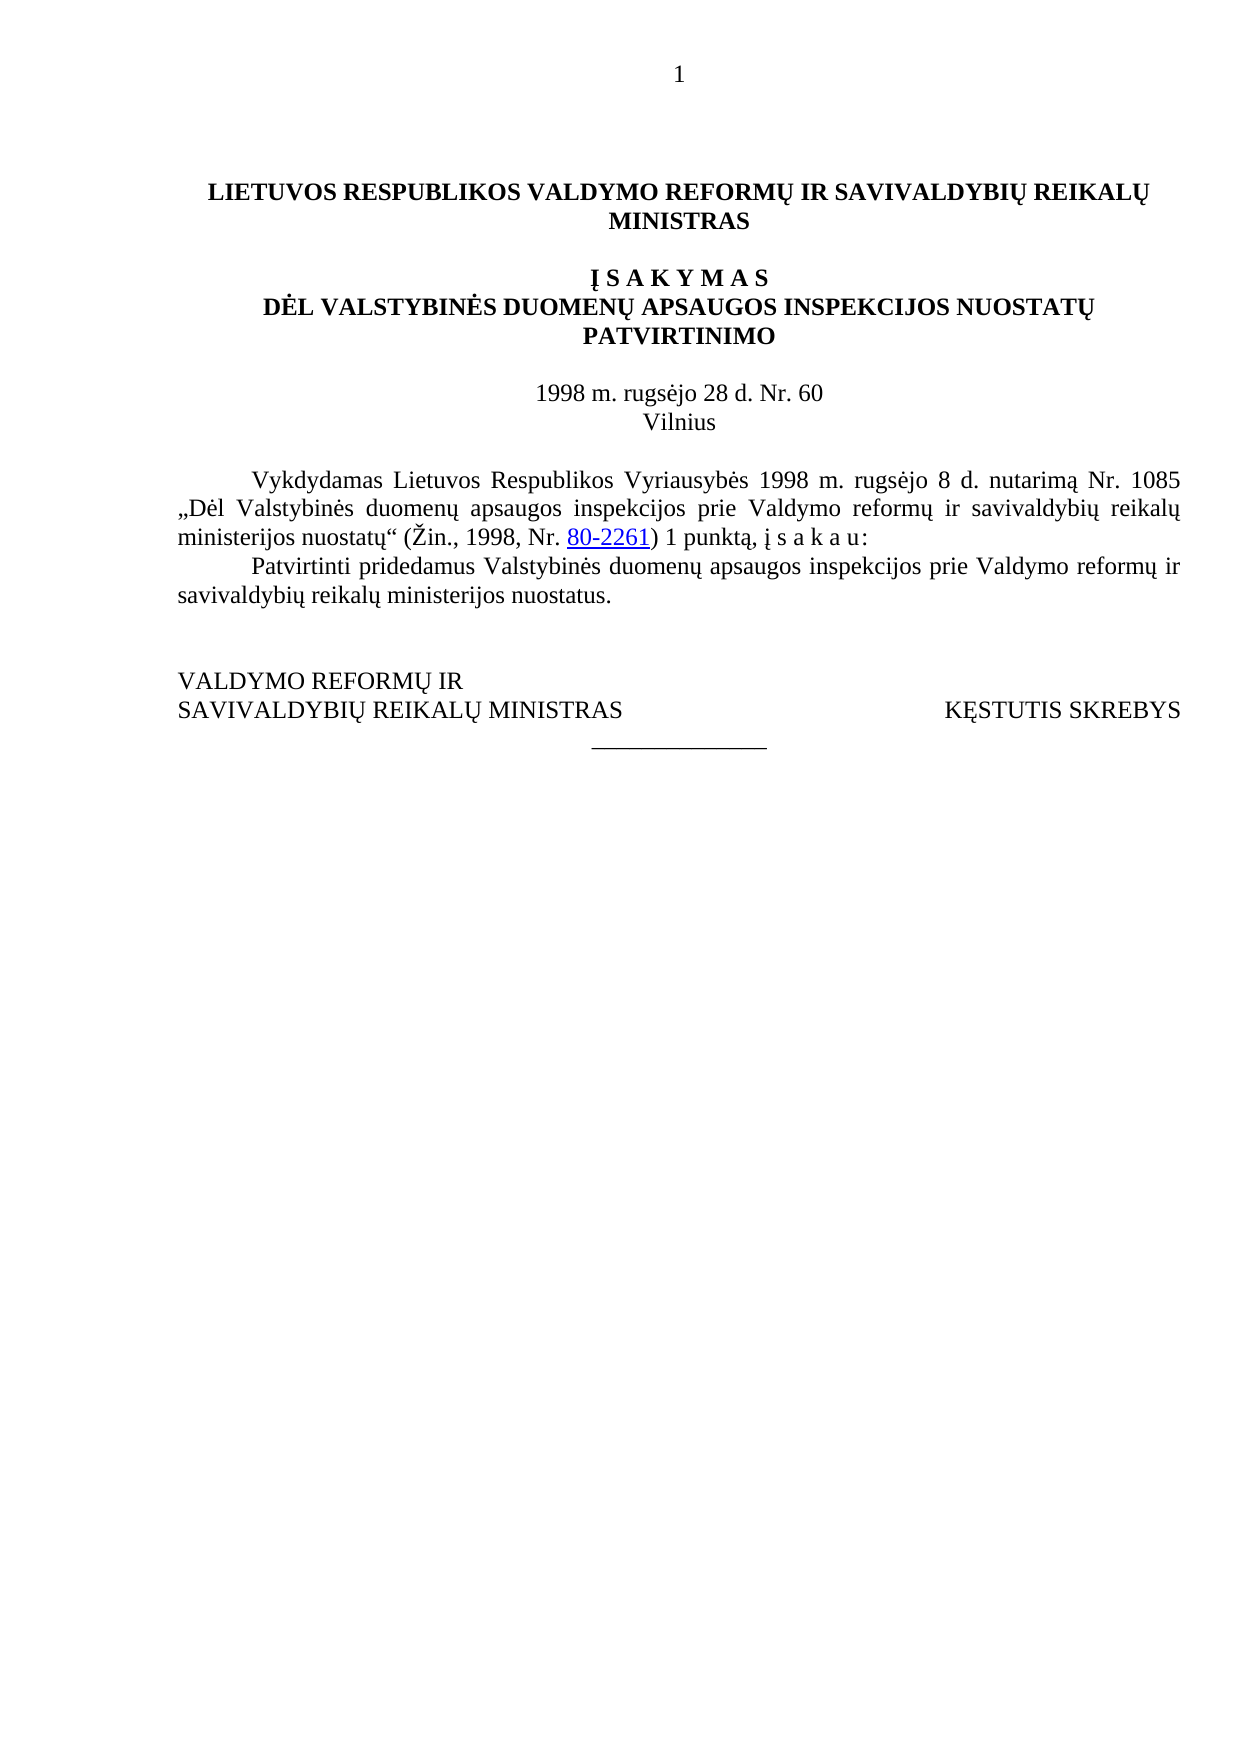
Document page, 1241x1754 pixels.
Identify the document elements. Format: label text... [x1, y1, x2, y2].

text SAVIVALDYBIŲ REIKALŲ MINISTRAS KĘSTUTIS SKREBYS [177, 695, 1181, 723]
text 1998 m. rugsėjo 28 d. Nr. 60 [177, 378, 1181, 407]
text VALDYMO REFORMŲ IR [177, 666, 1181, 695]
text Vilnius [177, 407, 1181, 436]
text DĖL VALSTYBINĖS DUOMENŲ APSAUGOS INSPEKCIJOS NUOSTATŲ PATVIRTINIMO [177, 292, 1181, 350]
text Į S A K Y M A S [177, 263, 1181, 292]
text Patvirtinti pridedamus Valstybinės duomenų apsaugos inspekcijos prie Valdymo reformų ir savivaldybių reikalų ministerijos nuostatus. [177, 551, 1181, 608]
text ______________ [177, 723, 1181, 752]
text LIETUVOS RESPUBLIKOS VALDYMO REFORMŲ IR SAVIVALDYBIŲ REIKALŲ MINISTRAS [177, 177, 1181, 235]
text Vykdydamas Lietuvos Respublikos Vyriausybės 1998 m. rugsėjo 8 d. nutarimą Nr. 1085 „Dėl Valstybinės duomenų apsaugos inspekcijos prie Valdymo reformų ir savivaldybių reikalų ministerijos nuostatų“ (Žin., 1998, Nr. 80-2261) 1 punktą,įsakau: [177, 465, 1181, 551]
